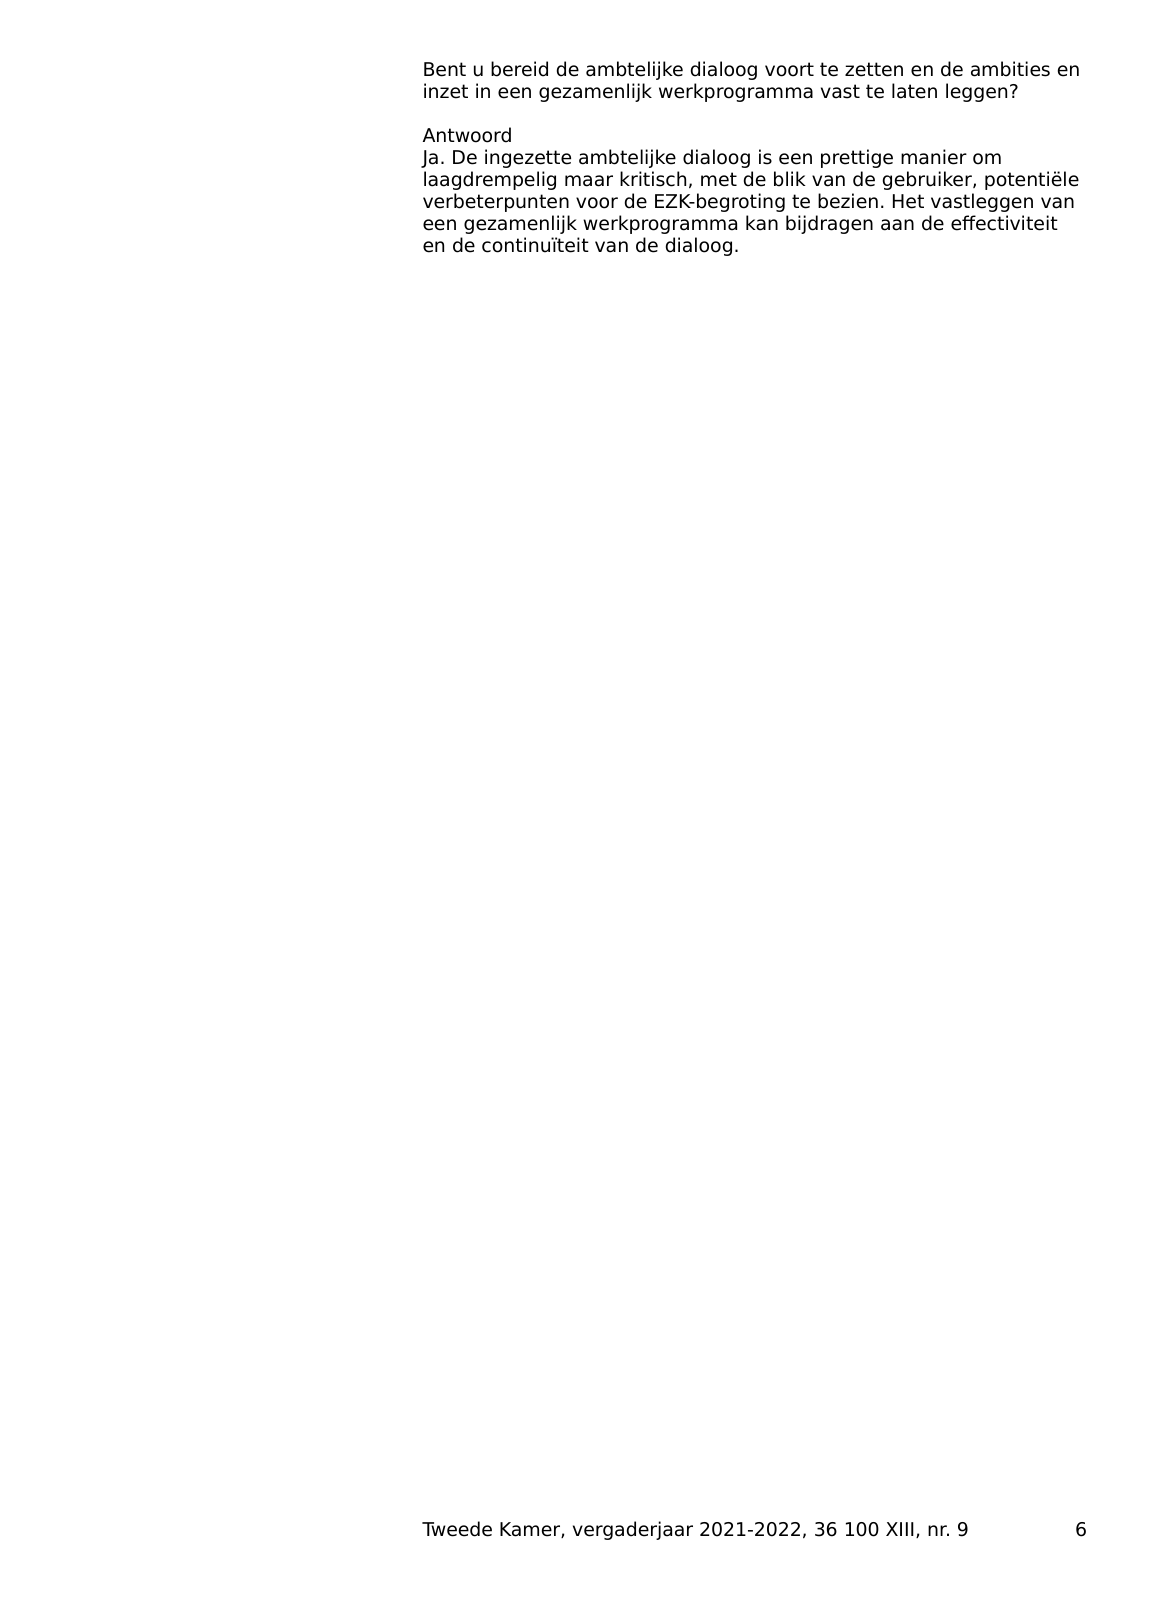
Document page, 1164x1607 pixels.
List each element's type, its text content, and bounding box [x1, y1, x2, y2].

text Antwoord [422, 125, 1087, 147]
text Bent u bereid de ambtelijke dialoog voort te zetten en de ambities en inzet in een gezamenlijk werkprogramma vast te laten leggen? [422, 59, 1087, 103]
text Ja. De ingezette ambtelijke dialoog is een prettige manier om laagdrempelig maar kritisch, met de blik van de gebruiker, potentiële verbeterpunten voor de EZK-begroting te bezien. Het vastleggen van een gezamenlijk werkprogramma kan bijdragen aan de effectiviteit en de continuïteit van de dialoog. [422, 147, 1087, 257]
